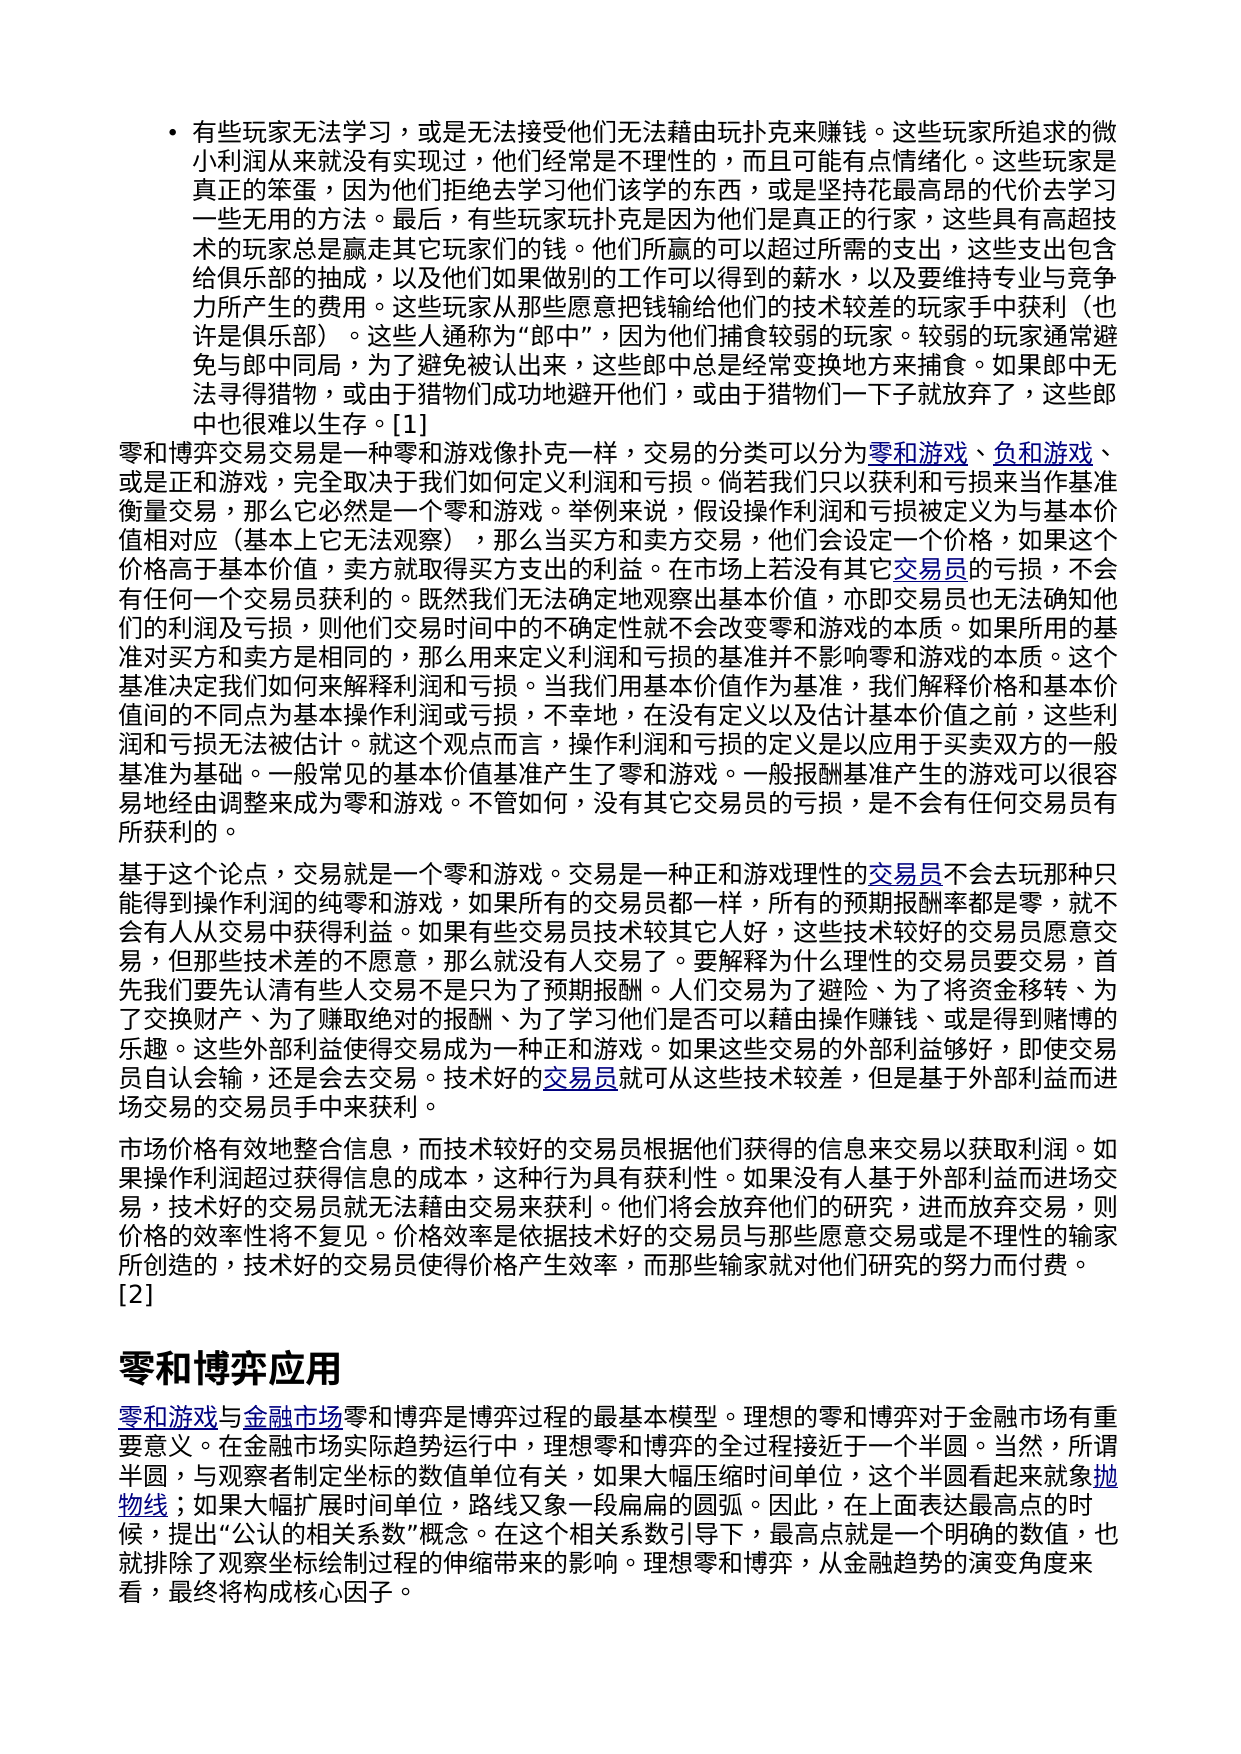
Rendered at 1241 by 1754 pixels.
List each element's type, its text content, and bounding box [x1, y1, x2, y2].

text 市场价格有效地整合信息，而技术较好的交易员根据他们获得的信息来交易以获取利润。如果操作利润超过获得信息的成本，这种行为具有获利性。如果没有人基于外部利益而进场交易，技术好的交易员就无法藉由交易来获利。他们将会放弃他们的研究，进而放弃交易，则价格的效率性将不复见。价格效率是依据技术好的交易员与那些愿意交易或是不理性的输家所创造的，技术好的交易员使得价格产生效率，而那些输家就对他们研究的努力而付费。[2] [118, 1135, 1122, 1310]
text 零和游戏与金融市场零和博弈是博弈过程的最基本模型。理想的零和博弈对于金融市场有重要意义。在金融市场实际趋势运行中，理想零和博弈的全过程接近于一个半圆。当然，所谓半圆，与观察者制定坐标的数值单位有关，如果大幅压缩时间单位，这个半圆看起来就象抛物线；如果大幅扩展时间单位，路线又象一段扁扁的圆弧。因此，在上面表达最高点的时候，提出“公认的相关系数”概念。在这个相关系数引导下，最高点就是一个明确的数值，也就排除了观察坐标绘制过程的伸缩带来的影响。理想零和博弈，从金融趋势的演变角度来看，最终将构成核心因子。 [118, 1403, 1122, 1608]
text 基于这个论点，交易就是一个零和游戏。交易是一种正和游戏理性的交易员不会去玩那种只能得到操作利润的纯零和游戏，如果所有的交易员都一样，所有的预期报酬率都是零，就不会有人从交易中获得利益。如果有些交易员技术较其它人好，这些技术较好的交易员愿意交易，但那些技术差的不愿意，那么就没有人交易了。要解释为什么理性的交易员要交易，首先我们要先认清有些人交易不是只为了预期报酬。人们交易为了避险、为了将资金移转、为了交换财产、为了赚取绝对的报酬、为了学习他们是否可以藉由操作赚钱、或是得到赌博的乐趣。这些外部利益使得交易成为一种正和游戏。如果这些交易的外部利益够好，即使交易员自认会输，还是会去交易。技术好的交易员就可从这些技术较差，但是基于外部利益而进场交易的交易员手中来获利。 [118, 860, 1122, 1122]
list 有些玩家无法学习，或是无法接受他们无法藉由玩扑克来赚钱。这些玩家所追求的微小利润从来就没有实现过，他们经常是不理性的，而且可能有点情绪化。这些玩家是真正的笨蛋，因为他们拒绝去学习他们该学的东西，或是坚持花最高昂的代价去学习一些无用的方法。最后，有些玩家玩扑克是因为他们是真正的行家，这些具有高超技术的玩家总是赢走其它玩家们的钱。他们所赢的可以超过所需的支出，这些支出包含给俱乐部的抽成，以及他们如果做别的工作可以得到的薪水，以及要维持专业与竞争力所产生的费用。这些玩家从那些愿意把钱输给他们的技术较差的玩家手中获利（也许是俱乐部）。这些人通称为“郎中”，因为他们捕食较弱的玩家。较弱的玩家通常避免与郎中同局，为了避免被认出来，这些郎中总是经常变换地方来捕食。如果郎中无法寻得猎物，或由于猎物们成功地避开他们，或由于猎物们一下子就放弃了，这些郎中也很难以生存。[1] [177, 118, 1122, 439]
subtitle 零和博弈应用 [118, 1347, 1122, 1391]
text 零和博弈交易交易是一种零和游戏像扑克一样，交易的分类可以分为零和游戏、负和游戏、或是正和游戏，完全取决于我们如何定义利润和亏损。倘若我们只以获利和亏损来当作基准衡量交易，那么它必然是一个零和游戏。举例来说，假设操作利润和亏损被定义为与基本价值相对应（基本上它无法观察），那么当买方和卖方交易，他们会设定一个价格，如果这个价格高于基本价值，卖方就取得买方支出的利益。在市场上若没有其它交易员的亏损，不会有任何一个交易员获利的。既然我们无法确定地观察出基本价值，亦即交易员也无法确知他们的利润及亏损，则他们交易时间中的不确定性就不会改变零和游戏的本质。如果所用的基准对买方和卖方是相同的，那么用来定义利润和亏损的基准并不影响零和游戏的本质。这个基准决定我们如何来解释利润和亏损。当我们用基本价值作为基准，我们解释价格和基本价值间的不同点为基本操作利润或亏损，不幸地，在没有定义以及估计基本价值之前，这些利润和亏损无法被估计。就这个观点而言，操作利润和亏损的定义是以应用于买卖双方的一般基准为基础。一般常见的基本价值基准产生了零和游戏。一般报酬基准产生的游戏可以很容易地经由调整来成为零和游戏。不管如何，没有其它交易员的亏损，是不会有任何交易员有所获利的。 [118, 439, 1122, 847]
